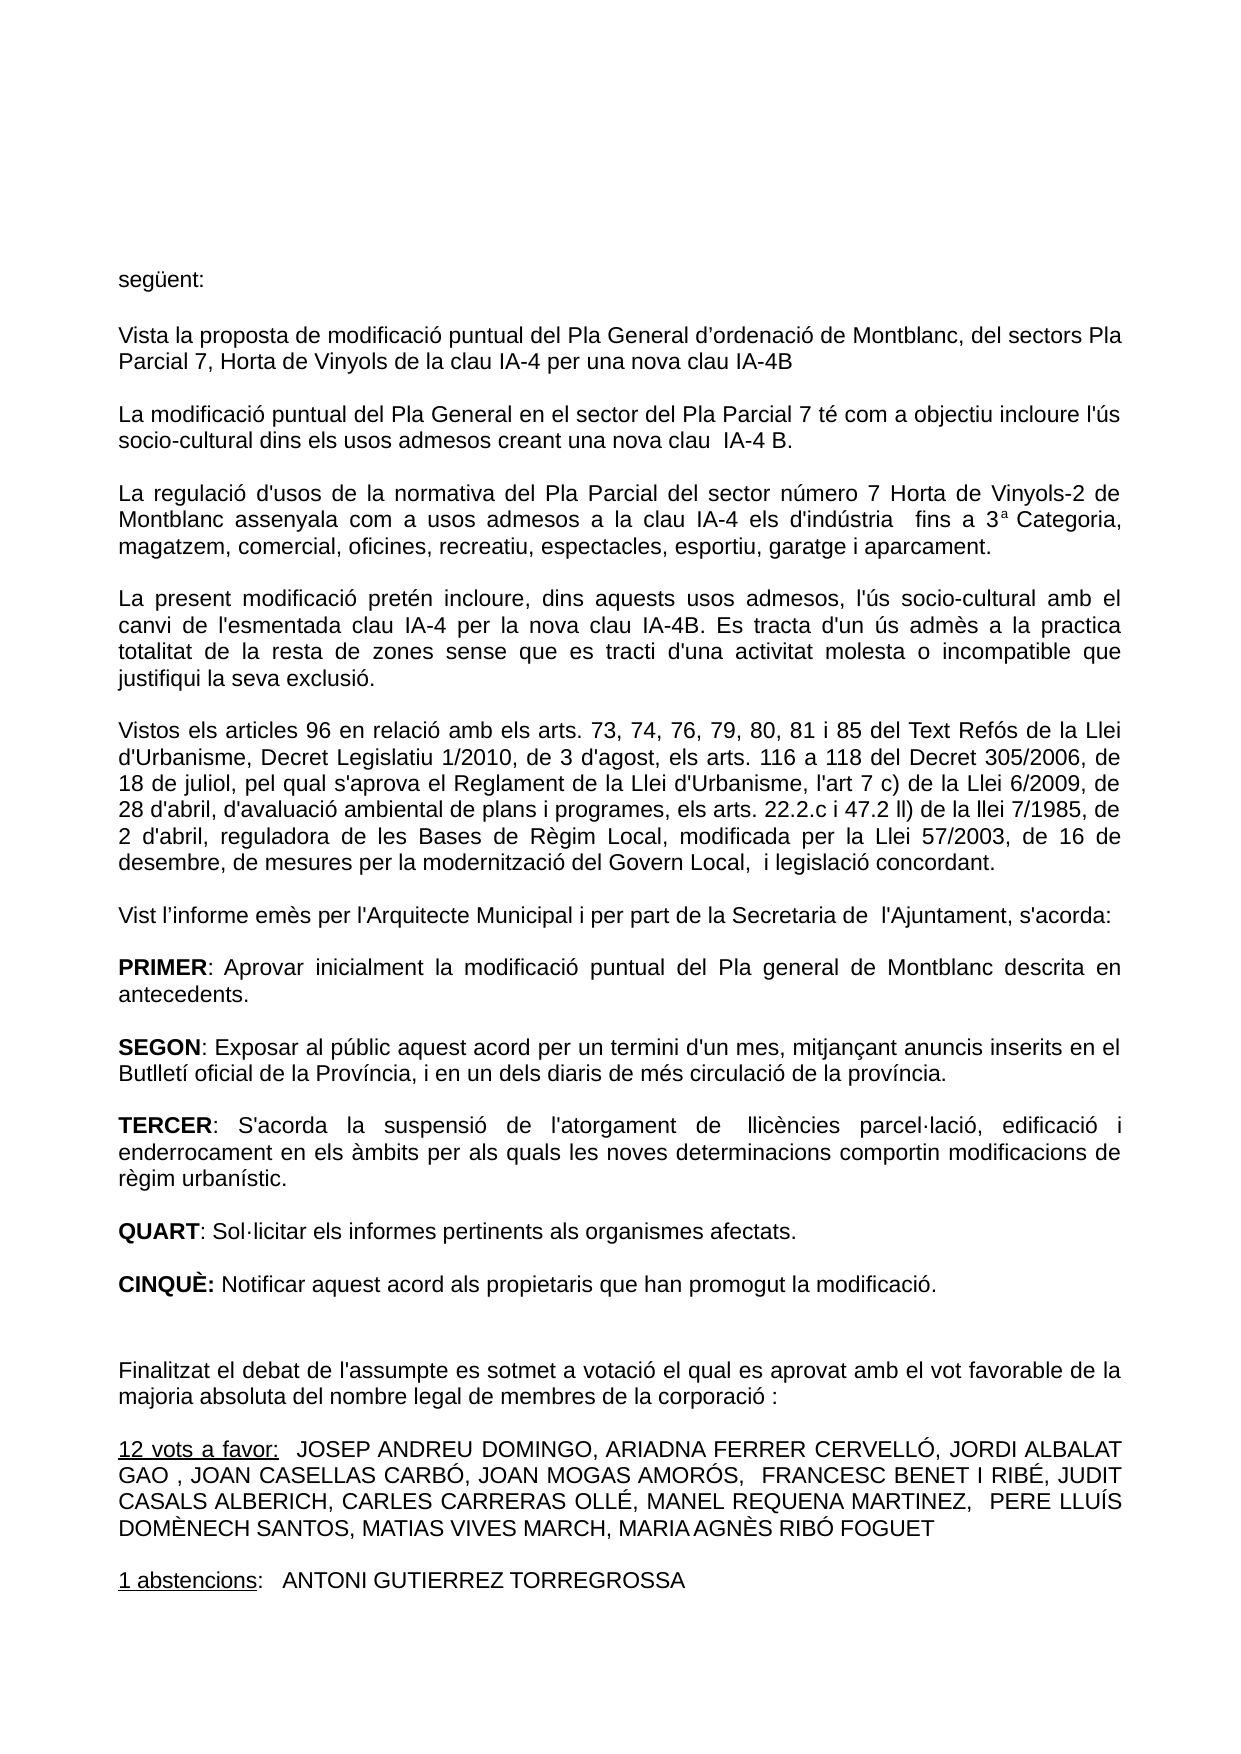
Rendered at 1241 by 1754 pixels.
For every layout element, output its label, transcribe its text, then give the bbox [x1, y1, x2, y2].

text CINQUÈ: Notificar aquest acord als propietaris que han promogut la modificació. [118, 1271, 1122, 1297]
text següent: [118, 266, 1120, 292]
text Finalitzat el debat de l'assumpte es sotmet a votació el qual es aprovat amb el vot favorable de la majoria absoluta del nombre legal de membres de la corporació : [118, 1357, 1122, 1409]
text Vist l’informe emès per l'Arquitecte Municipal i per part de la Secretaria de l'Ajuntament, s'acorda: [118, 902, 1122, 928]
text 12 vots a favor: JOSEP ANDREU DOMINGO, ARIADNA FERRER CERVELLÓ, JORDI ALBALAT GAO , JOAN CASELLAS CARBÓ, JOAN MOGAS AMORÓS, FRANCESC BENET I RIBÉ, JUDIT CASALS ALBERICH, CARLES CARRERAS OLLÉ, MANEL REQUENA MARTINEZ, PERE LLUÍS DOMÈNECH SANTOS, MATIAS VIVES MARCH, MARIA AGNÈS RIBÓ FOGUET [118, 1436, 1122, 1541]
text TERCER: S'acorda la suspensió de l'atorgament de llicències parcel·lació, edificació i enderrocament en els àmbits per als quals les noves determinacions comportin modificacions de règim urbanístic. [118, 1112, 1122, 1192]
text 1 abstencions: ANTONI GUTIERREZ TORREGROSSA [118, 1567, 1122, 1594]
text La modificació puntual del Pla General en el sector del Pla Parcial 7 té com a objectiu incloure l'ús socio-cultural dins els usos admesos creant una nova clau IA-4 B. [118, 401, 1122, 454]
text PRIMER: Aprovar inicialment la modificació puntual del Pla general de Montblanc descrita en antecedents. [118, 954, 1122, 1007]
text QUART: Sol·licitar els informes pertinents als organismes afectats. [118, 1218, 1122, 1244]
text Vistos els articles 96 en relació amb els arts. 73, 74, 76, 79, 80, 81 i 85 del Text Refós de la Llei d'Urbanisme, Decret Legislatiu 1/2010, de 3 d'agost, els arts. 116 a 118 del Decret 305/2006, de 18 de juliol, pel qual s'aprova el Reglament de la Llei d'Urbanisme, l'art 7 c) de la Llei 6/2009, de 28 d'abril, d'avaluació ambiental de plans i programes, els arts. 22.2.c i 47.2 ll) de la llei 7/1985, de 2 d'abril, reguladora de les Bases de Règim Local, modificada per la Llei 57/2003, de 16 de desembre, de mesures per la modernització del Govern Local, i legislació concordant. [118, 717, 1122, 875]
text La regulació d'usos de la normativa del Pla Parcial del sector número 7 Horta de Vinyols-2 de Montblanc assenyala com a usos admesos a la clau IA-4 els d'indústria fins a 3a Categoria, magatzem, comercial, oficines, recreatiu, espectacles, esportiu, garatge i aparcament. [118, 480, 1122, 559]
text La present modificació pretén incloure, dins aquests usos admesos, l'ús socio-cultural amb el canvi de l'esmentada clau IA-4 per la nova clau IA-4B. Es tracta d'un ús admès a la practica totalitat de la resta de zones sense que es tracti d'una activitat molesta o incompatible que justifiqui la seva exclusió. [118, 585, 1122, 691]
text SEGON: Exposar al públic aquest acord per un termini d'un mes, mitjançant anuncis inserits en el Butlletí oficial de la Província, i en un dels diaris de més circulació de la província. [118, 1033, 1122, 1086]
text Vista la proposta de modificació puntual del Pla General d’ordenació de Montblanc, del sectors Pla Parcial 7, Horta de Vinyols de la clau IA-4 per una nova clau IA-4B [118, 322, 1122, 374]
